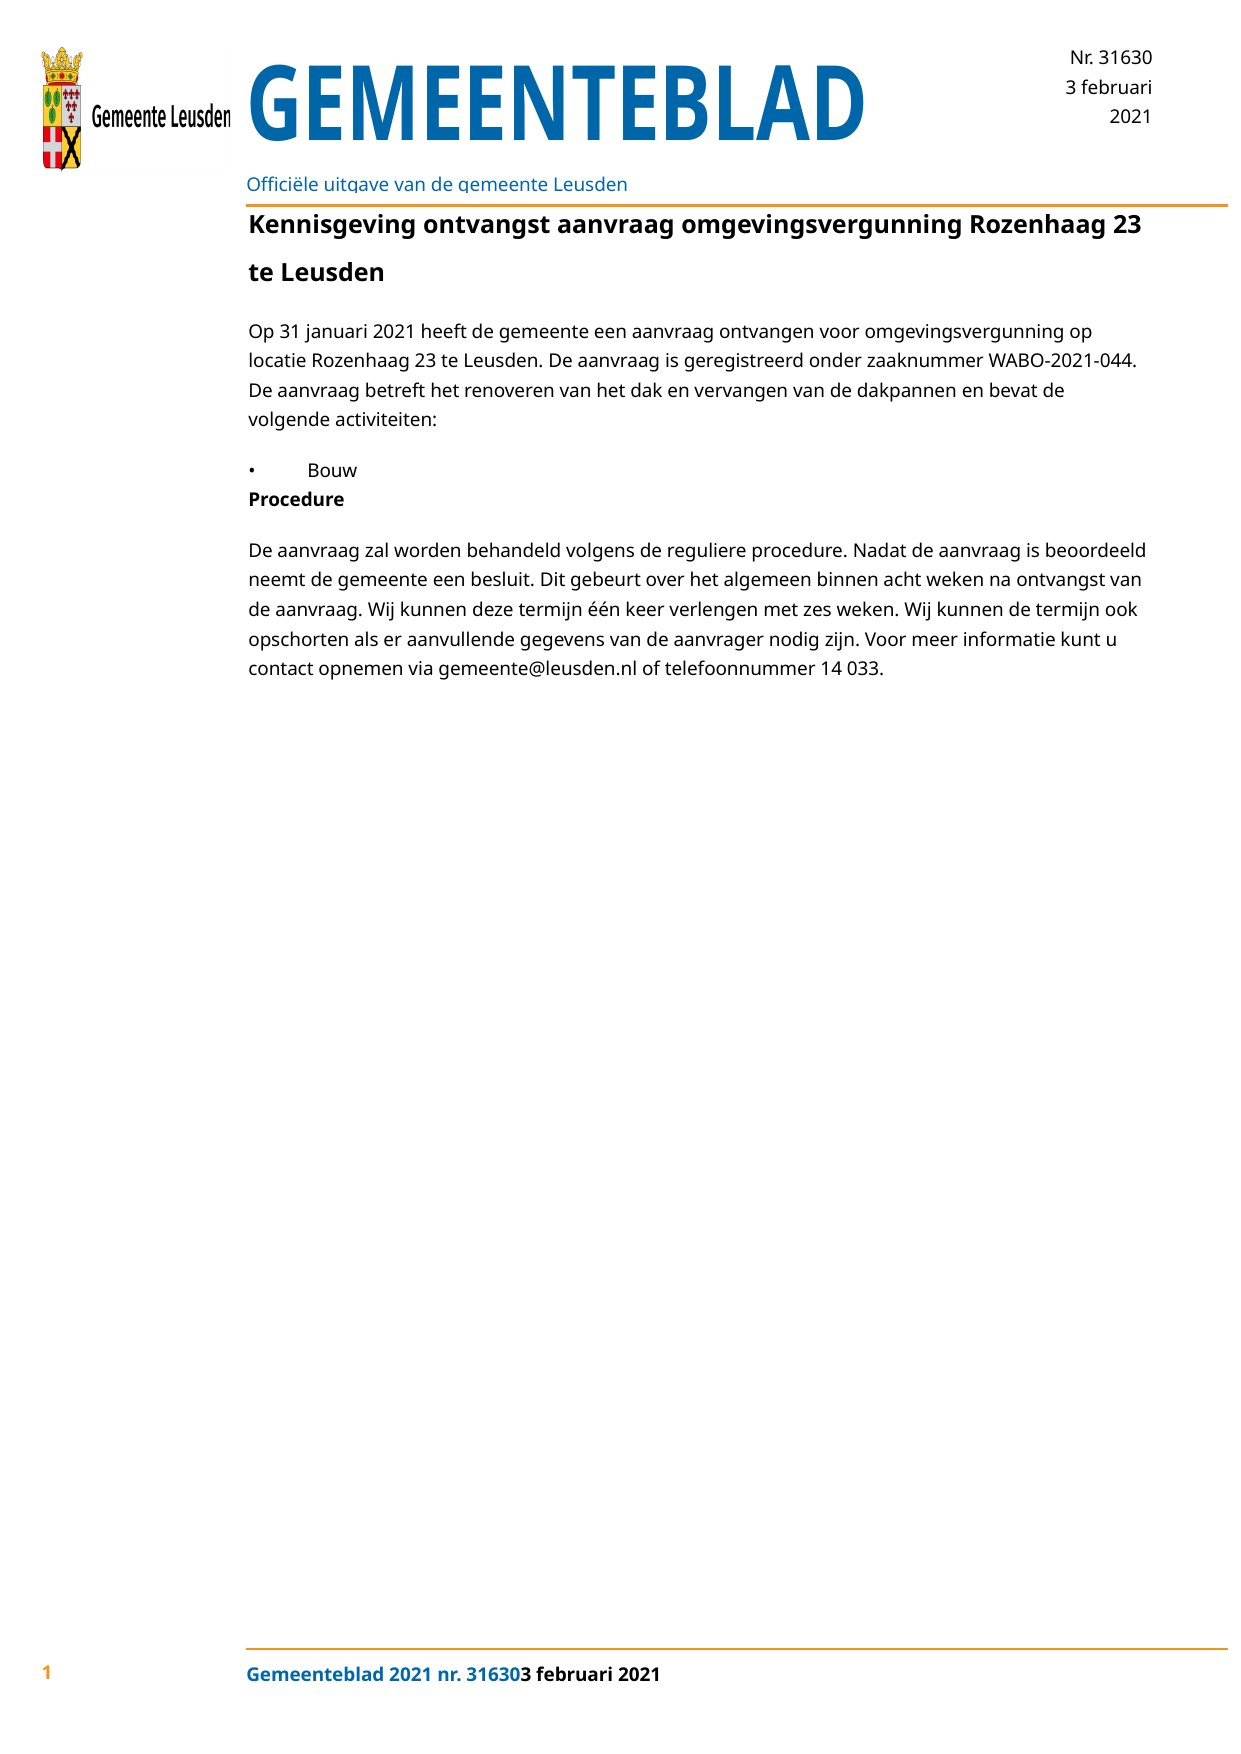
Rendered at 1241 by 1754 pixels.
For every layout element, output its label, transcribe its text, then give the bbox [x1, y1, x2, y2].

text Kennisgeving ontvangst aanvraag omgevingsvergunning Rozenhaag 23 te Leusden [248, 207, 1152, 288]
text Procedure [248, 487, 1152, 512]
picture [41, 47, 231, 172]
text De aanvraag zal worden behandeld volgens de reguliere procedure. Nadat de aanvraag is beoordeeld neemt de gemeente een besluit. Dit gebeurt over het algemeen binnen acht weken na ontvangst van de aanvraag. Wij kunnen deze termijn één keer verlengen met zes weken. Wij kunnen de termijn ook opschorten als er aanvullende gegevens van de aanvrager nodig zijn. Voor meer informatie kunt u contact opnemen via gemeente@leusden.nl of telefoonnummer 14 033. [248, 537, 1152, 681]
text Op 31 januari 2021 heeft de gemeente een aanvraag ontvangen voor omgevingsvergunning op locatie Rozenhaag 23 te Leusden. De aanvraag is geregistreerd onder zaaknummer WABO-2021-044. De aanvraag betreft het renoveren van het dak en vervangen van de dakpannen en bevat de volgende activiteiten: [248, 318, 1152, 432]
list Bouw [248, 457, 1152, 483]
